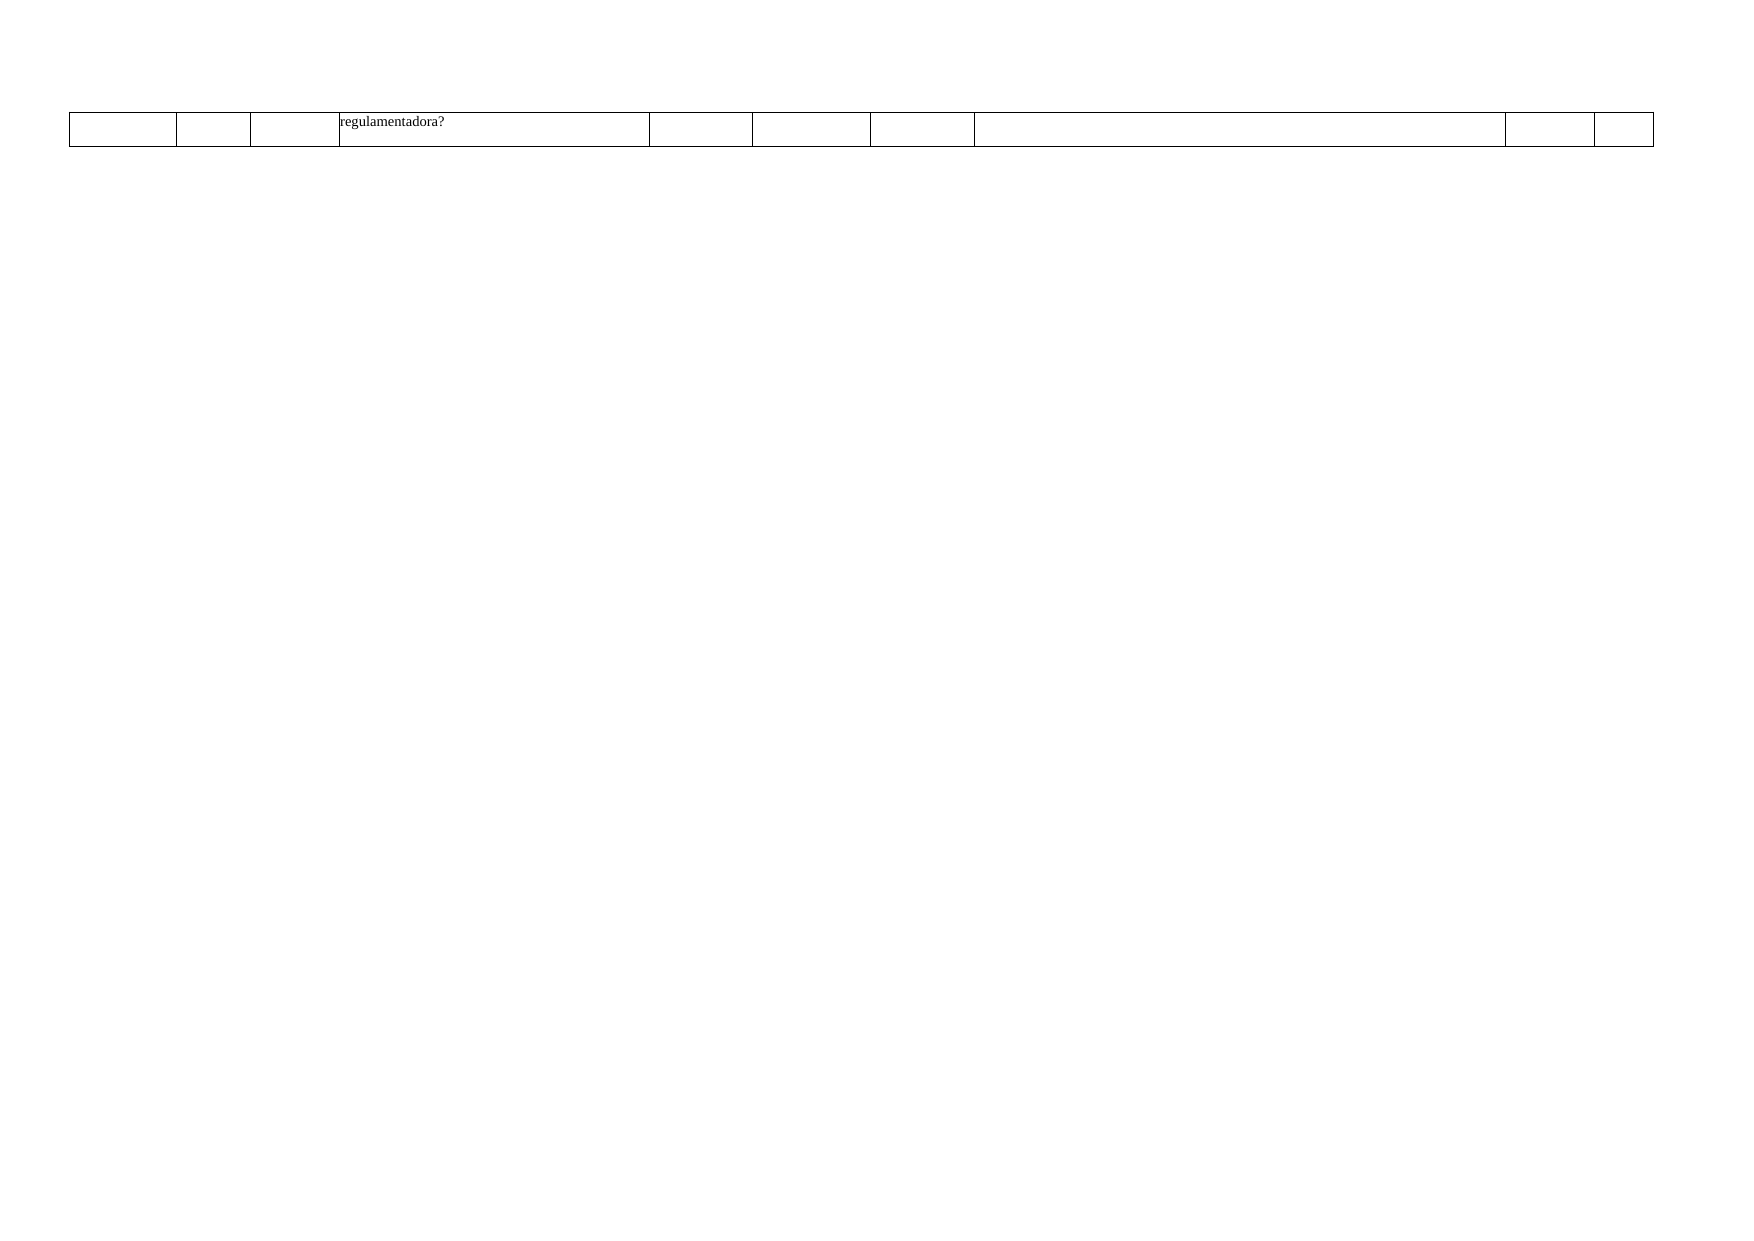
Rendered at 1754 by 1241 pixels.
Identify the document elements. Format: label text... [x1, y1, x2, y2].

table_cell [650, 113, 752, 146]
table_cell regulamentadora? [340, 113, 649, 146]
table_cell [1506, 113, 1594, 146]
table_cell [1595, 113, 1653, 146]
table_cell [753, 113, 870, 146]
table_cell [251, 113, 339, 146]
table_cell [975, 113, 1505, 146]
table_cell [70, 113, 176, 146]
table_cell [871, 113, 974, 146]
table_cell [177, 113, 250, 146]
